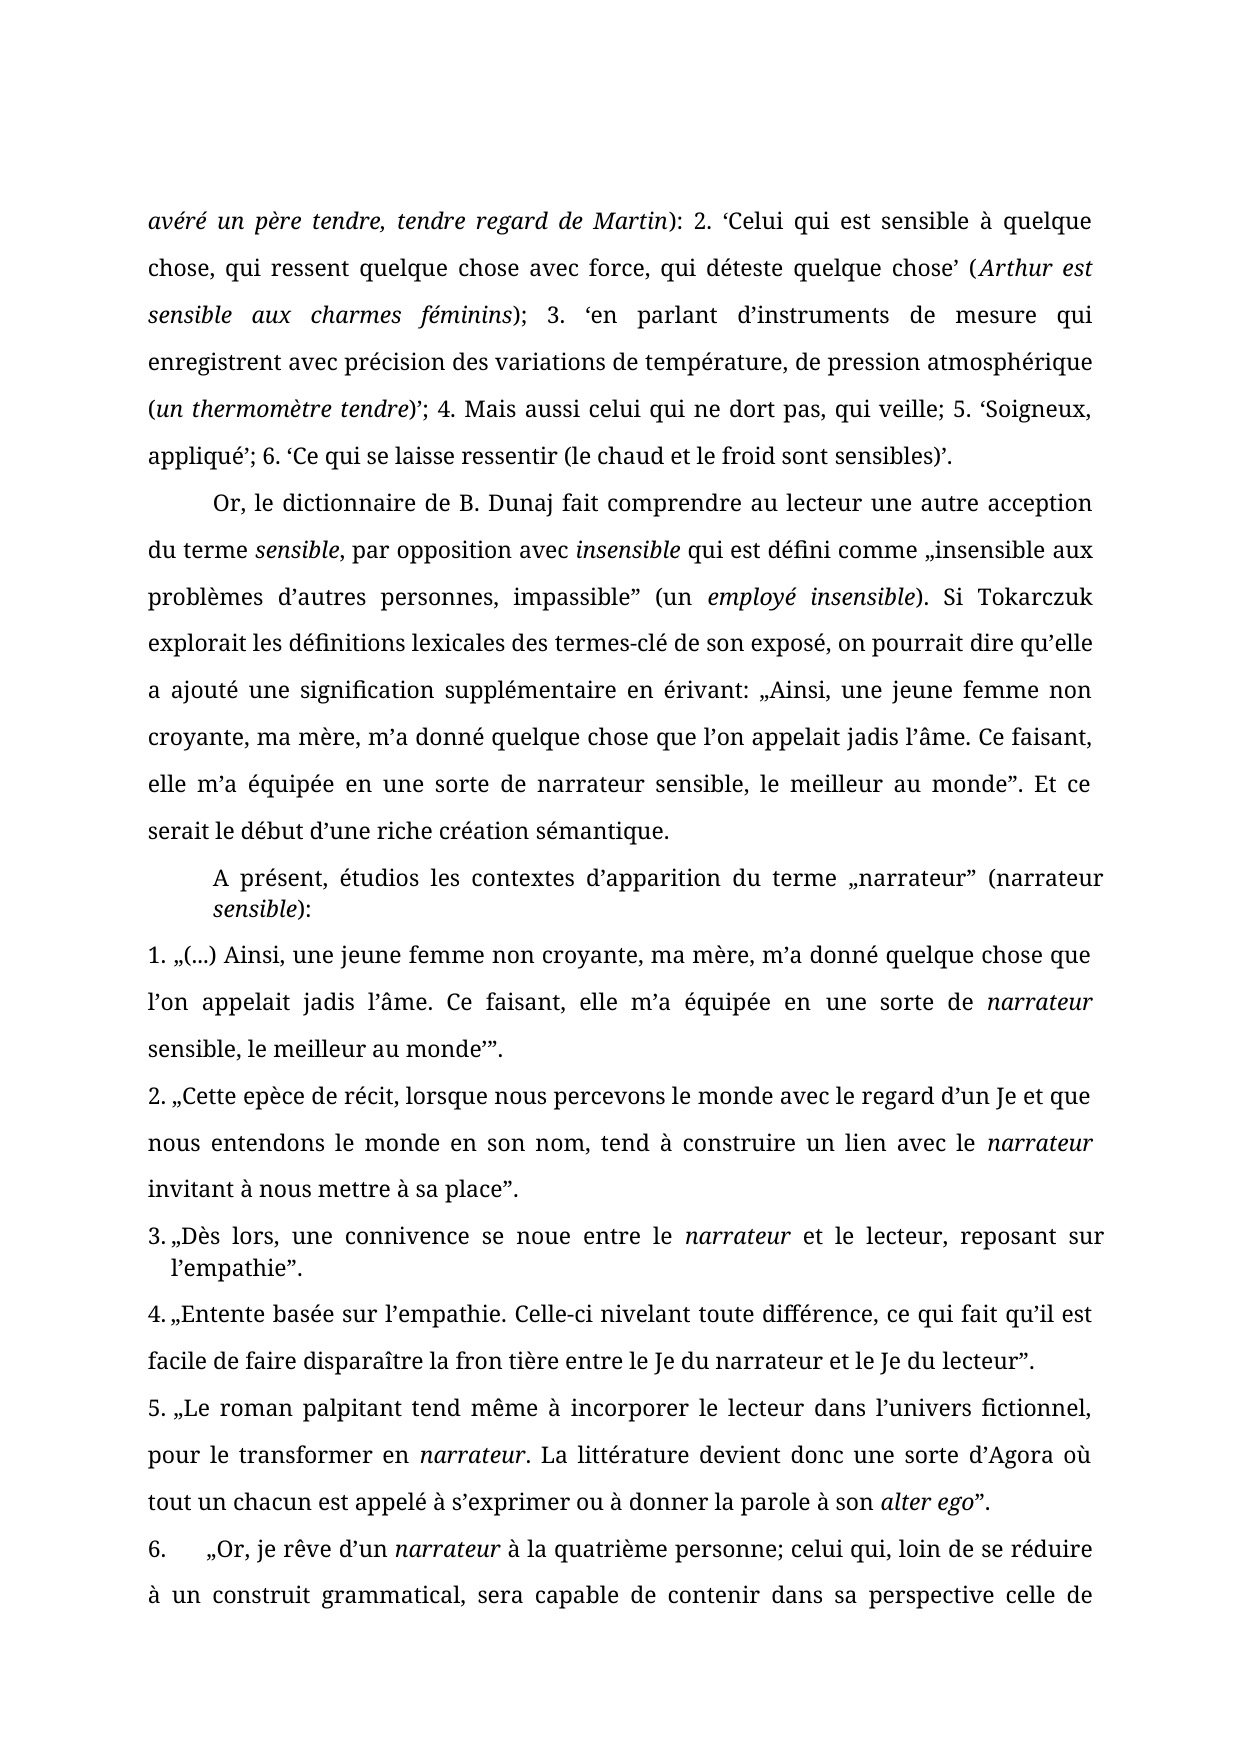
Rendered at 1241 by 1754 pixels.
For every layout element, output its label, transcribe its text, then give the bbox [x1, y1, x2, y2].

text avéré un père tendre, tendre regard de Martin): 2. ‘Celui qui est sensible à quelque chose, qui ressent quelque chose avec force, qui déteste quelque chose’ (Arthur est sensible aux charmes féminins); 3. ‘en parlant d’instruments de mesure qui enregistrent avec précision des variations de température, de pression atmosphérique (un thermomètre tendre)’; 4. Mais aussi celui qui ne dort pas, qui veille; 5. ‘Soigneux, appliqué’; 6. ‘Ce qui se laisse ressentir (le chaud et le froid sont sensibles)’. [148, 205, 1093, 471]
list „Le roman palpitant tend même à incorporer le lecteur dans l’univers fictionnel, pour le transformer en narrateur. La littérature devient donc une sorte d’Agora où tout un chacun est appelé à s’exprimer ou à donner la parole à son alter ego”. [148, 1392, 1092, 1517]
list „Cette epèce de récit, lorsque nous percevons le monde avec le regard d’un Je et que nous entendons le monde en son nom, tend à construire un lien avec le narrateur invitant à nous mettre à sa place”. [148, 1079, 1093, 1204]
list „Dès lors, une connivence se noue entre le narrateur et le lecteur, reposant sur l’empathie”. [148, 1220, 1105, 1283]
list „(...) Ainsi, une jeune femme non croyante, ma mère, m’a donné quelque chose que l’on appelait jadis l’âme. Ce faisant, elle m’a équipée en une sorte de narrateur sensible, le meilleur au monde’”. [148, 939, 1093, 1064]
list „Or, je rêve d’un narrateur à la quatrième personne; celui qui, loin de se réduire à un construit grammatical, sera capable de contenir dans sa perspective celle de [148, 1533, 1093, 1611]
list „Entente basée sur l’empathie. Celle-ci nivelant toute différence, ce qui fait qu’il est facile de faire disparaître la fron tière entre le Je du narrateur et le Je du lecteur”. [148, 1298, 1093, 1376]
text Or, le dictionnaire de B. Dunaj fait comprendre au lecteur une autre acception du terme sensible, par opposition avec insensible qui est défini comme „insensible aux problèmes d’autres personnes, impassible” (un employé insensible). Si Tokarczuk explorait les définitions lexicales des termes-clé de son exposé, on pourrait dire qu’elle a ajouté une signification supplémentaire en érivant: „Ainsi, une jeune femme non croyante, ma mère, m’a donné quelque chose que l’on appelait jadis l’âme. Ce faisant, elle m’a équipée en une sorte de narrateur sensible, le meilleur au monde”. Et ce serait le début d’une riche création sémantique. [148, 487, 1093, 846]
text A présent, étudios les contextes d’apparition du terme „narrateur” (narrateur sensible): [213, 862, 1105, 923]
